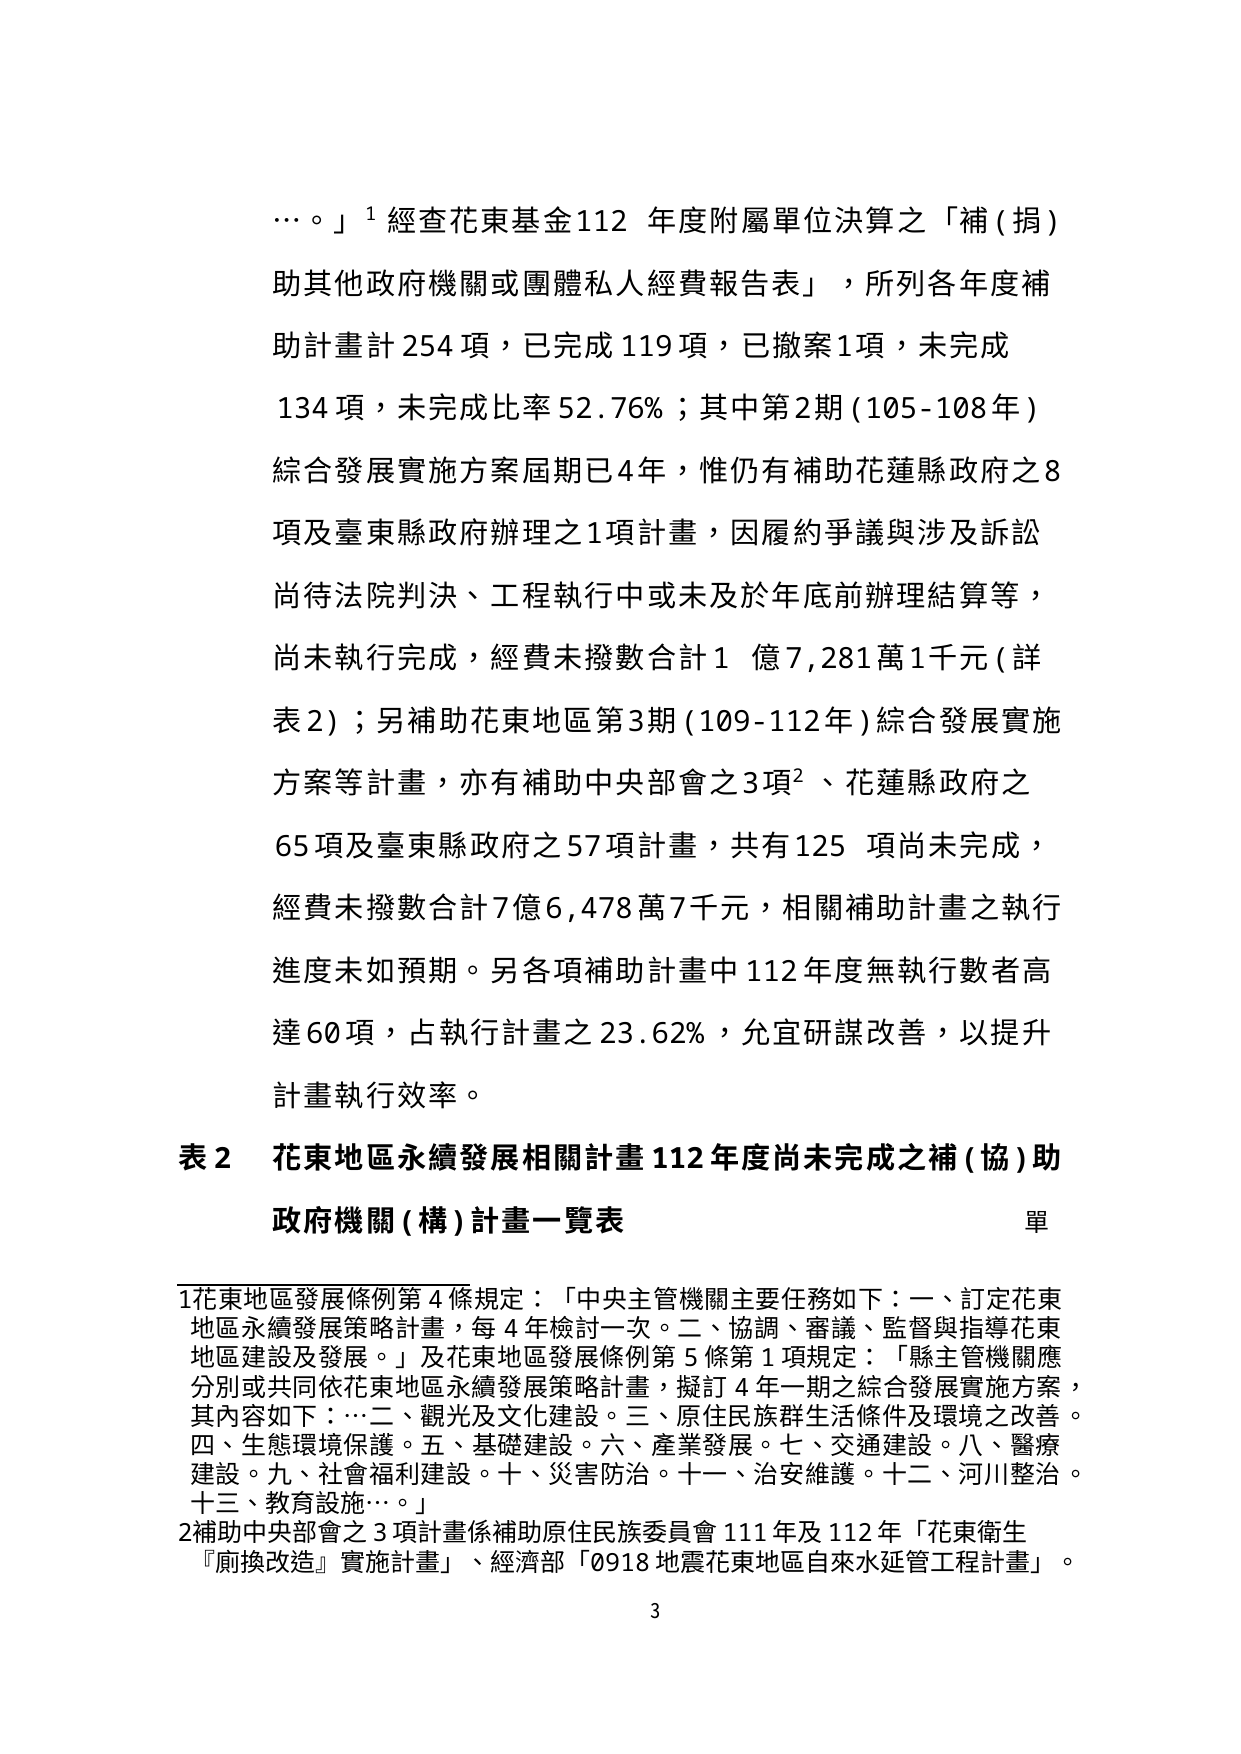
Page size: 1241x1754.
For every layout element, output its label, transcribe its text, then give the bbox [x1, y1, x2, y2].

text 依審計部112年度中央政府總決算審核報告，提具審核意見：「花東地區永續發展基金補助花蓮縣及臺東縣第4期綜合發展實施方案已自 113 年度起推行，惟第2期及第3期綜合發展實施方案部分補助計畫尚未執行完成…。」經查花東基金112 年度附屬單位決算之「補(捐)助其他政府機關或團體私人經費報告表」，所列各年度補助計畫計254項，已完成119項，已撤案1項，未完成134項，未完成比率52.76%；其中第2期(105-108年)綜合發展實施方案屆期已4年，惟仍有補助花蓮縣政府之8項及臺東縣政府辦理之1項計畫，因履約爭議與涉及訴訟尚待法院判決、工程執行中或未及於年底前辦理結算等，尚未執行完成，經費未撥數合計1 億7,281萬1千元(詳表2)；另補助花東地區第3期(109-112年)綜合發展實施方案等計畫，亦有補助中央部會之3項、花蓮縣政府之65項及臺東縣政府之57項計畫，共有125 項尚未完成，經費未撥數合計7億6,478萬7千元，相關補助計畫之執行進度未如預期。另各項補助計畫中112年度無執行數者高達60項，占執行計畫之23.62%，允宜研謀改善，以提升計畫執行效率。 [266, 177, 1063, 1115]
text 表2 花東地區永續發展相關計畫112年度尚未完成之補(協)助政府機關(構)計畫一覽表 單 [177, 1115, 1063, 1240]
text 補助中央部會之3項計畫係補助原住民族委員會111年及112年「花東衛生『廁換改造』實施計畫」、經濟部「0918地震花東地區自來水延管工程計畫」。 [177, 1518, 1063, 1577]
text 花東地區發展條例第4條規定：「中央主管機關主要任務如下：一、訂定花東地區永續發展策略計畫，每4年檢討一次。二、協調、審議、監督與指導花東地區建設及發展。」及花東地區發展條例第5條第1項規定：「縣主管機關應分別或共同依花東地區永續發展策略計畫，擬訂4年一期之綜合發展實施方案，其內容如下：…二、觀光及文化建設。三、原住民族群生活條件及環境之改善。四、生態環境保護。五、基礎建設。六、產業發展。七、交通建設。八、醫療建設。九、社會福利建設。十、災害防治。十一、治安維護。十二、河川整治。十三、教育設施…。」 [177, 1285, 1063, 1518]
